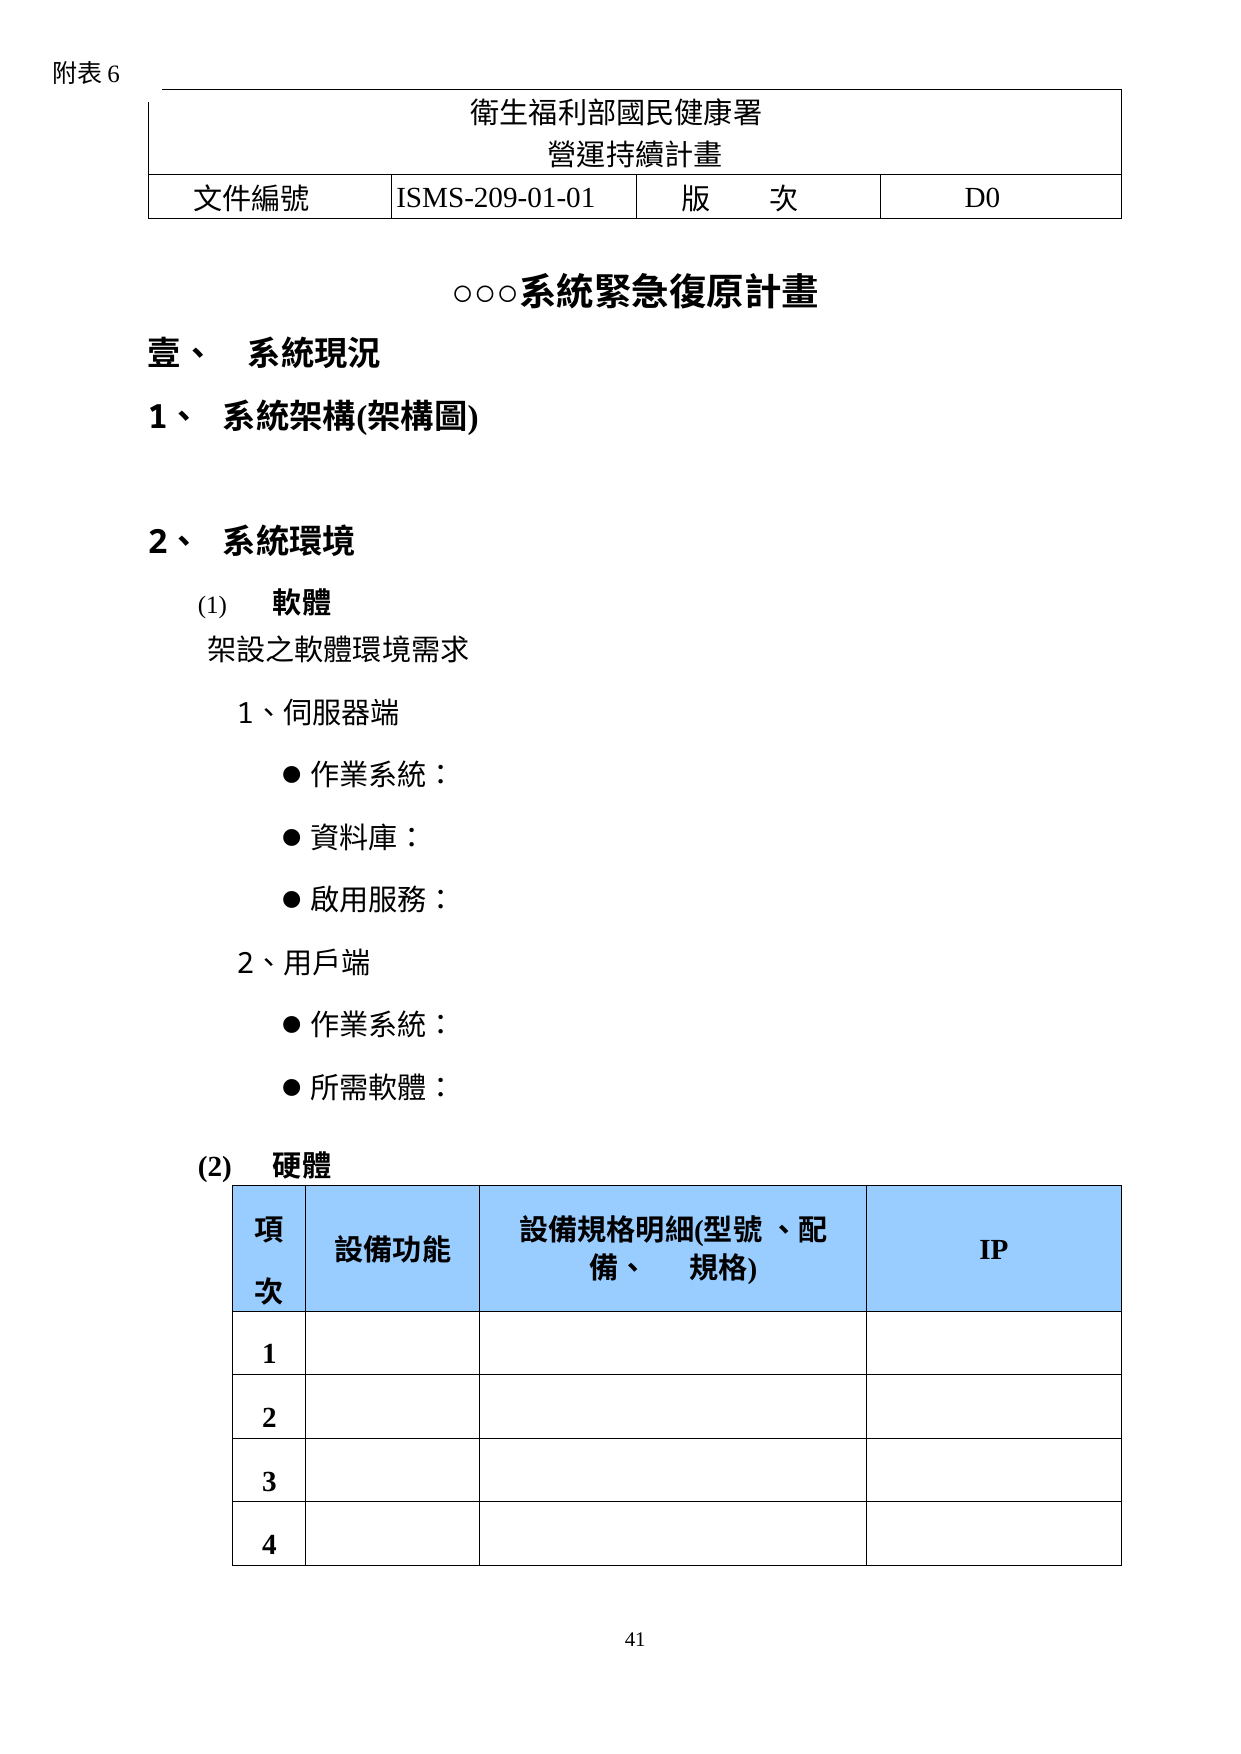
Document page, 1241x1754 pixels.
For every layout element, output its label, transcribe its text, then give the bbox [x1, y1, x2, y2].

table_header 項次 [233, 1186, 305, 1311]
table_cell [306, 1502, 479, 1565]
list 所需軟體： [281, 1078, 1122, 1103]
table_cell [867, 1502, 1121, 1565]
table_cell [867, 1375, 1121, 1438]
table_cell [480, 1439, 866, 1501]
table_cell [480, 1375, 866, 1438]
table_cell [306, 1375, 479, 1438]
list 系統架構(架構圖) [148, 372, 1122, 434]
table_cell [480, 1502, 866, 1565]
list 系統現況 [148, 309, 1122, 372]
table_cell [867, 1312, 1121, 1374]
list 資料庫： [281, 828, 1122, 853]
list 作業系統： [281, 1016, 1122, 1041]
table_cell [867, 1439, 1121, 1501]
table_header 設備規格明細(型號 、配備、 規格) [480, 1186, 866, 1311]
table_cell [306, 1439, 479, 1501]
table_cell 2 [233, 1375, 305, 1438]
list 伺服器端 [236, 703, 1122, 728]
list 用戶端 [236, 953, 1122, 978]
table_cell [480, 1312, 866, 1374]
list 系統環境 [148, 497, 1122, 559]
table_cell 3 [233, 1439, 305, 1501]
table_header 設備功能 [306, 1186, 479, 1311]
text [37, 46, 162, 102]
table_cell 4 [233, 1502, 305, 1565]
text 架設之軟體環境需求 [207, 641, 1122, 666]
table_cell [306, 1312, 479, 1374]
list 硬體 [198, 1122, 1122, 1184]
table_header IP [867, 1186, 1121, 1311]
text ○○○系統緊急復原計畫 [148, 247, 1122, 309]
list 啟用服務： [281, 891, 1122, 916]
list 軟體 [198, 559, 1122, 622]
text 附表6 [52, 53, 147, 89]
list 作業系統： [281, 766, 1122, 791]
table_cell 1 [233, 1312, 305, 1374]
